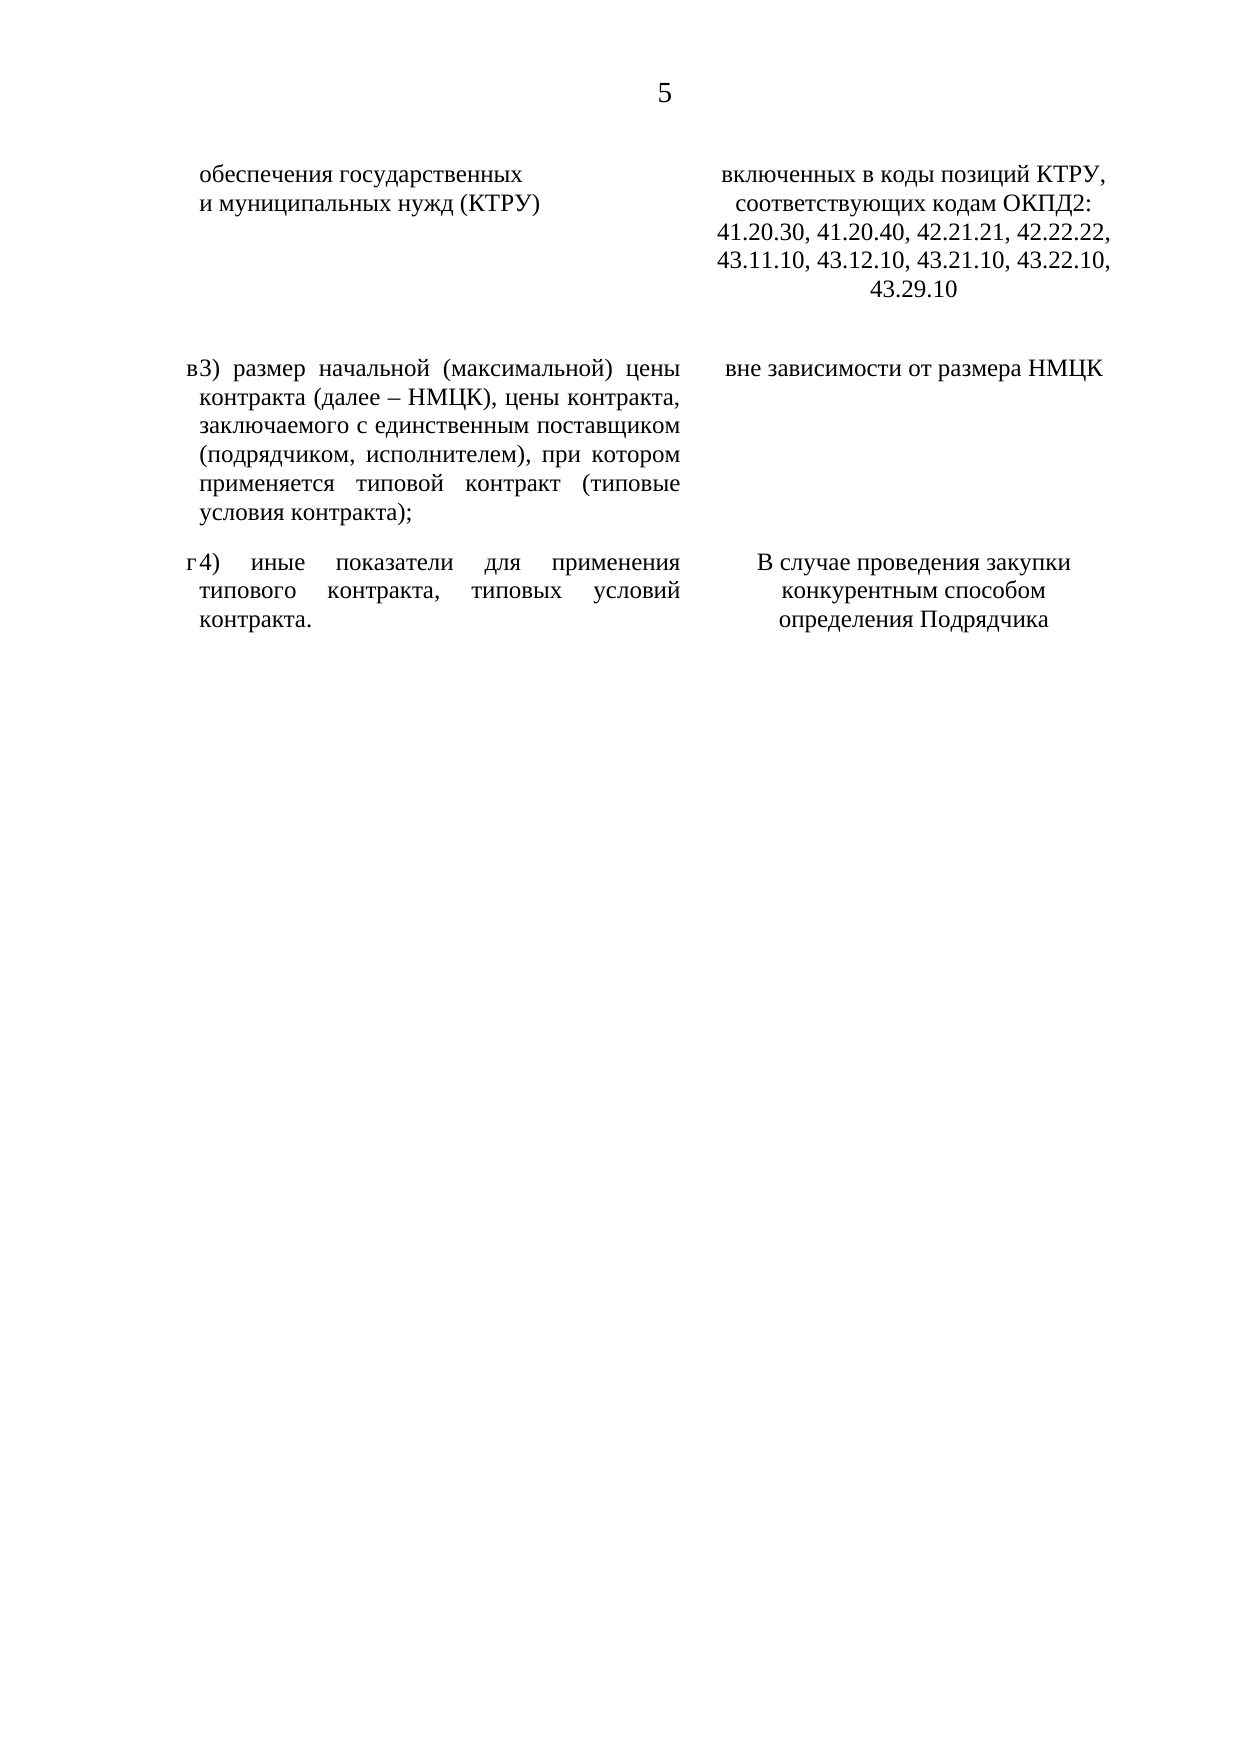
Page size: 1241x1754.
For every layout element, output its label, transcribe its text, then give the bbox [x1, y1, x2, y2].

table_cell г [148, 536, 193, 644]
table_cell обеспечения государственных и муниципальных нужд (КТРУ) [193, 149, 687, 342]
table_cell [148, 149, 193, 342]
table_cell вне зависимости от размера НМЦК [687, 343, 1140, 536]
table_cell включенных в коды позиций КТРУ, соответствующих кодам ОКПД2: 41.20.30, 41.20.40, 42.21.21, 42.22.22, 43.11.10, 43.12.10, 43.21.10, 43.22.10, 43.29.10 [687, 149, 1140, 342]
table_cell В случае проведения закупки конкурентным способом определения Подрядчика [687, 536, 1140, 644]
table_cell в [148, 343, 193, 536]
table_cell 4) иные показатели для применения типового контракта, типовых условий контракта. [193, 536, 687, 644]
table_cell 3) размер начальной (максимальной) цены контракта (далее – НМЦК), цены контракта, заключаемого с единственным поставщиком (подрядчиком, исполнителем), при котором применяется типовой контракт (типовые условия контракта); [193, 343, 687, 536]
